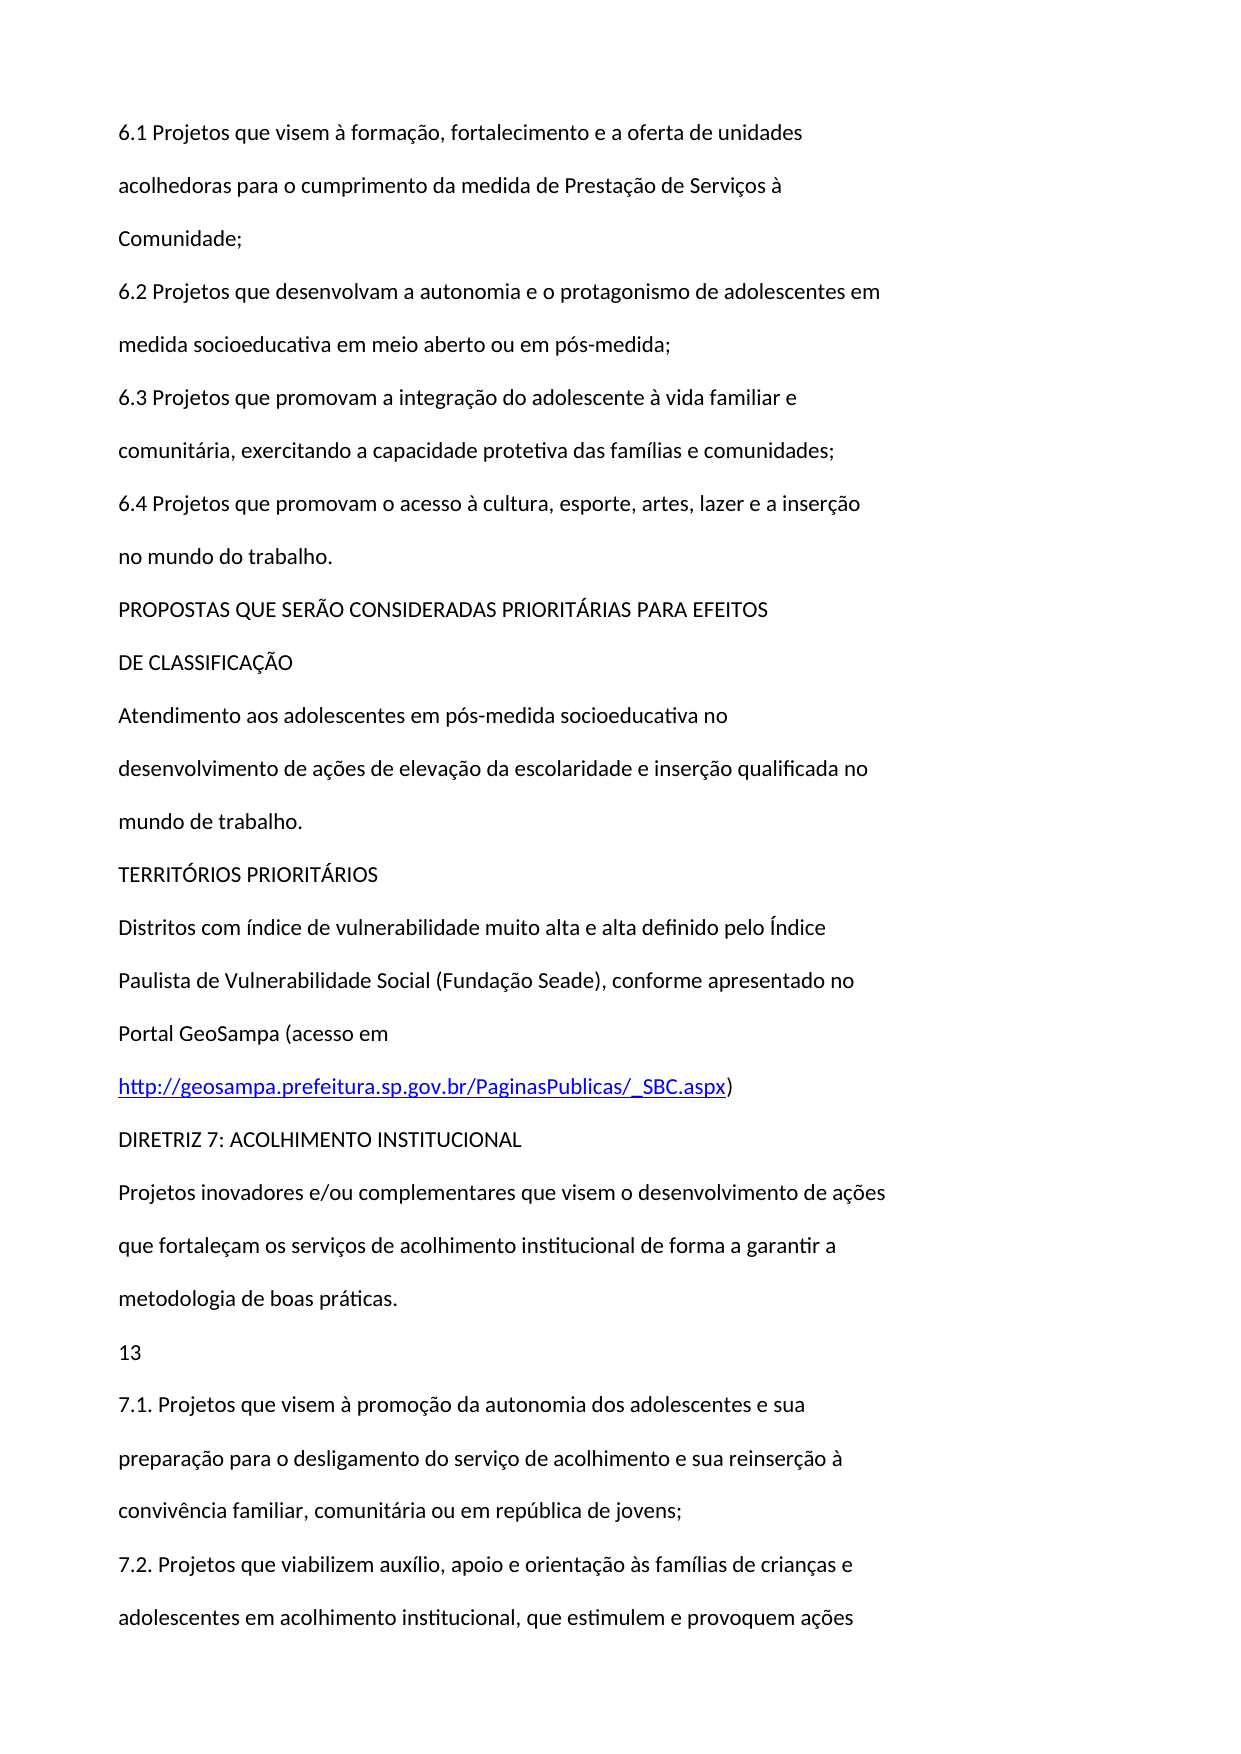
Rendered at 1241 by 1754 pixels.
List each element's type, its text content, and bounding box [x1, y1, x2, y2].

text DE CLASSIFICAÇÃO [118, 648, 1122, 676]
text acolhedoras para o cumprimento da medida de Prestação de Serviços à [118, 171, 1122, 199]
text DIRETRIZ 7: ACOLHIMENTO INSTITUCIONAL [118, 1126, 1122, 1153]
text Projetos inovadores e/ou complementares que visem o desenvolvimento de ações [118, 1178, 1122, 1207]
text 6.4 Projetos que promovam o acesso à cultura, esporte, artes, lazer e a inserção [118, 489, 1122, 517]
text no mundo do trabalho. [118, 542, 1122, 570]
text 7.2. Projetos que viabilizem auxílio, apoio e orientação às famílias de crianças e [118, 1550, 1122, 1578]
text TERRITÓRIOS PRIORITÁRIOS [118, 860, 1122, 888]
text adolescentes em acolhimento institucional, que estimulem e provoquem ações [118, 1603, 1122, 1631]
text medida socioeducativa em meio aberto ou em pós-medida; [118, 330, 1122, 358]
text Distritos com índice de vulnerabilidade muito alta e alta definido pelo Índice [118, 913, 1122, 941]
text convivência familiar, comunitária ou em república de jovens; [118, 1497, 1122, 1525]
text desenvolvimento de ações de elevação da escolaridade e inserção qualificada no [118, 754, 1122, 782]
text metodologia de boas práticas. [118, 1284, 1122, 1313]
text comunitária, exercitando a capacidade protetiva das famílias e comunidades; [118, 436, 1122, 464]
text Comunidade; [118, 224, 1122, 252]
text 6.3 Projetos que promovam a integração do adolescente à vida familiar e [118, 383, 1122, 411]
text PROPOSTAS QUE SERÃO CONSIDERADAS PRIORITÁRIAS PARA EFEITOS [118, 595, 1122, 623]
text 7.1. Projetos que visem à promoção da autonomia dos adolescentes e sua [118, 1391, 1122, 1419]
text Atendimento aos adolescentes em pós-medida socioeducativa no [118, 701, 1122, 729]
text http://geosampa.prefeitura.sp.gov.br/PaginasPublicas/_SBC.aspx) [118, 1072, 1122, 1101]
text mundo de trabalho. [118, 807, 1122, 835]
text 13 [118, 1338, 1122, 1366]
text Portal GeoSampa (acesso em [118, 1019, 1122, 1047]
text Paulista de Vulnerabilidade Social (Fundação Seade), conforme apresentado no [118, 966, 1122, 994]
text 6.2 Projetos que desenvolvam a autonomia e o protagonismo de adolescentes em [118, 277, 1122, 305]
text 6.1 Projetos que visem à formação, fortalecimento e a oferta de unidades [118, 118, 1122, 146]
text preparação para o desligamento do serviço de acolhimento e sua reinserção à [118, 1444, 1122, 1472]
text que fortaleçam os serviços de acolhimento institucional de forma a garantir a [118, 1232, 1122, 1259]
